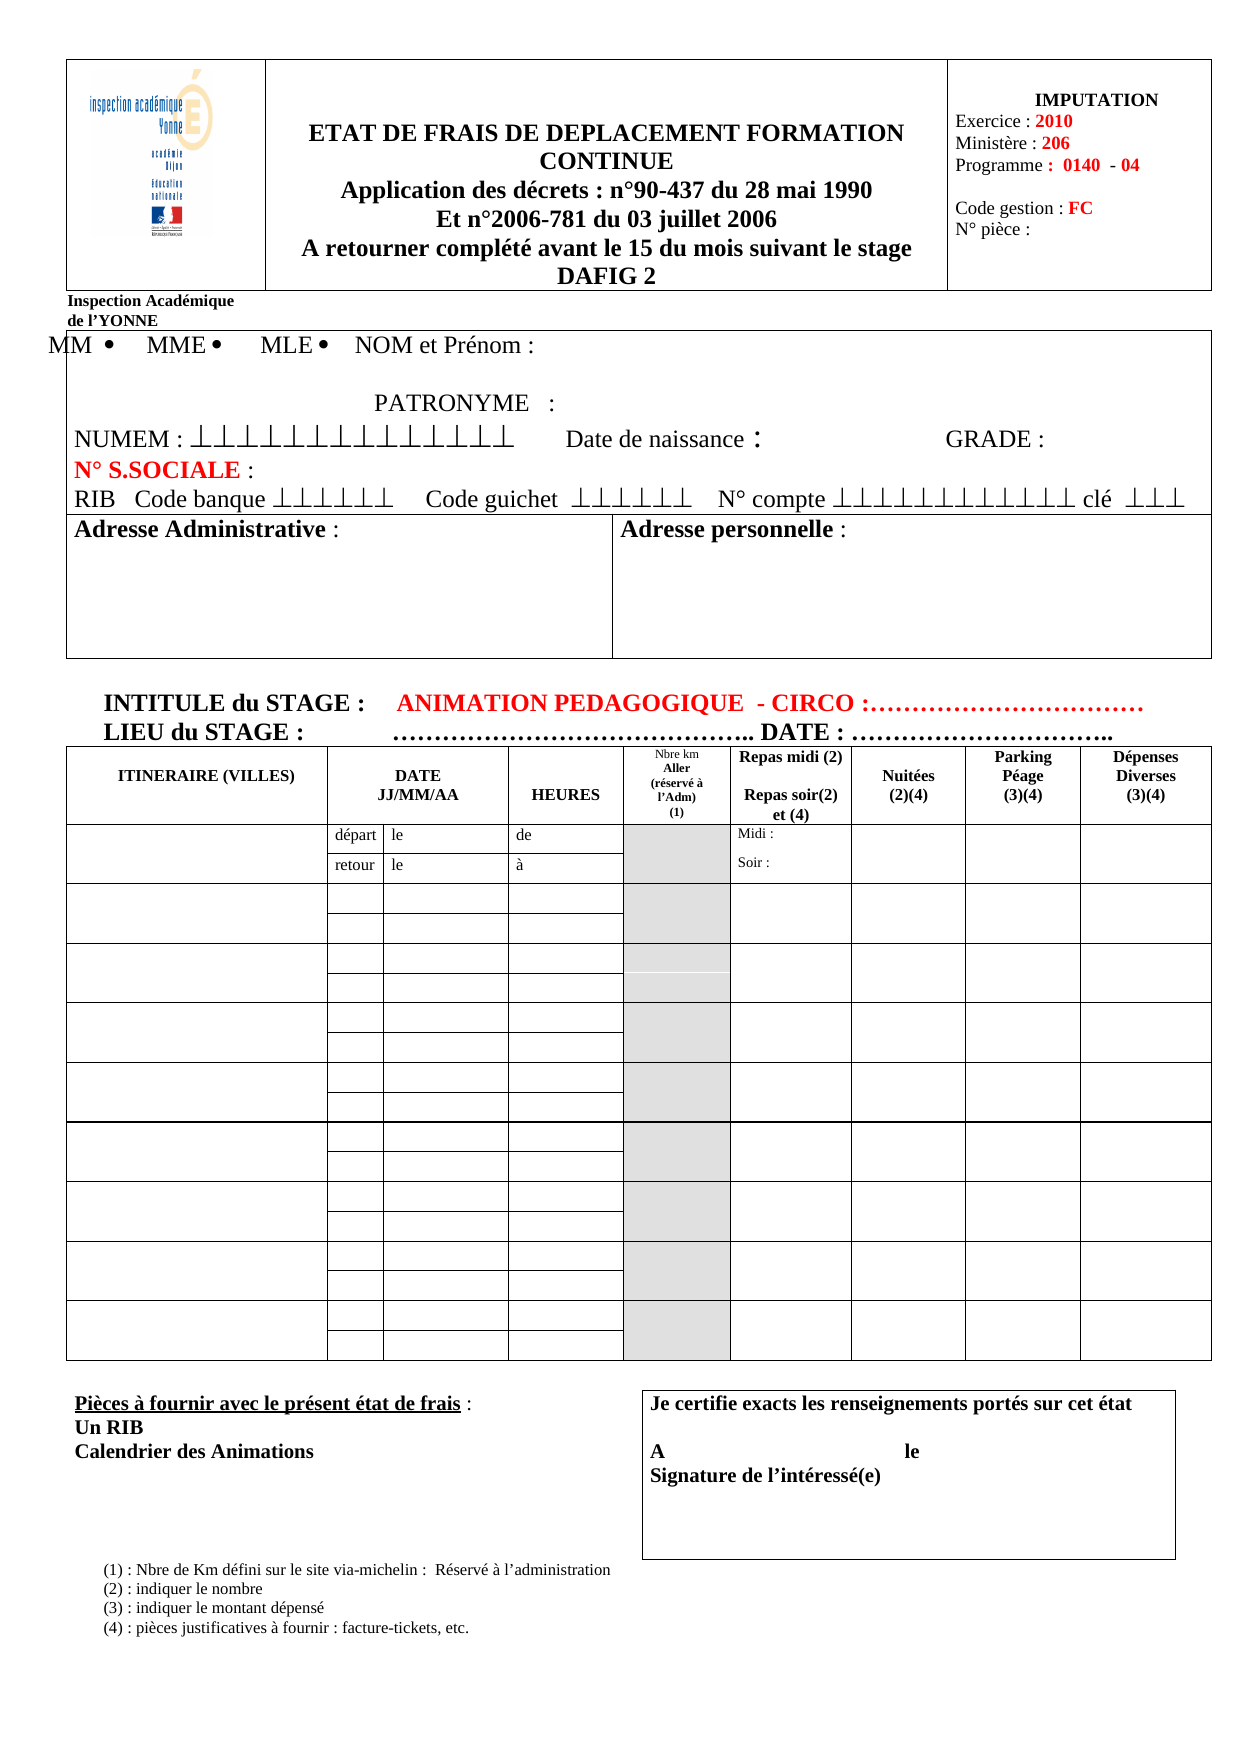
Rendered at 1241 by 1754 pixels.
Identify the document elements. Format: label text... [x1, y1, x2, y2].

table_cell [509, 1152, 623, 1181]
table_cell [67, 1003, 327, 1032]
table_cell [384, 974, 508, 1002]
table_cell [384, 1093, 508, 1121]
table_cell [1081, 973, 1211, 1002]
table_cell [852, 1211, 965, 1241]
table_cell [509, 1242, 623, 1270]
table_cell [328, 944, 383, 972]
table_cell [624, 913, 730, 943]
table_cell à [509, 854, 623, 883]
table_cell [67, 853, 327, 883]
table_cell [966, 1270, 1080, 1300]
table_cell [384, 1331, 508, 1360]
table_cell de [509, 825, 623, 853]
table_cell [966, 1211, 1080, 1241]
table_cell [852, 944, 965, 972]
table_cell [384, 1242, 508, 1270]
table_cell [624, 1301, 730, 1330]
table_cell [1081, 1242, 1211, 1270]
table_cell [731, 1092, 851, 1121]
table_cell [624, 884, 730, 913]
table_cell [509, 1301, 623, 1330]
text INTITULE du STAGE : ANIMATION PEDAGOGIQUE - CIRCO :…………………………… [29, 688, 1181, 717]
table_cell [624, 1063, 730, 1092]
table_cell [328, 914, 383, 943]
table_cell [509, 1123, 623, 1151]
table_cell [384, 1063, 508, 1092]
table_cell [852, 825, 965, 853]
table_cell [328, 1003, 383, 1032]
table_cell [1081, 1301, 1211, 1330]
table_cell [67, 1063, 327, 1092]
table_cell [852, 1151, 965, 1181]
table_cell [67, 1211, 327, 1241]
table_cell [1081, 944, 1211, 972]
table_cell [624, 1151, 730, 1181]
table_cell [1081, 1270, 1211, 1300]
table_header [613, 1390, 642, 1559]
table_cell [966, 1003, 1080, 1032]
table_header ITINERAIRE (VILLES) [67, 747, 327, 823]
table_cell [328, 1271, 383, 1300]
table_cell Adresse Administrative : [67, 515, 612, 658]
table_cell [509, 1033, 623, 1062]
table_cell [1081, 1151, 1211, 1181]
table_cell [624, 1270, 730, 1300]
text (2) : indiquer le nombre [29, 1579, 1181, 1598]
table_cell [1081, 1211, 1211, 1241]
table_cell [1081, 1182, 1211, 1211]
table_header Nbre km Aller (réservé à l’Adm) (1) [624, 747, 730, 823]
table_cell [509, 1271, 623, 1300]
table_cell [731, 1330, 851, 1360]
table_cell Soir : [731, 853, 851, 883]
table_cell [328, 974, 383, 1002]
table_cell [966, 1092, 1080, 1121]
table_cell [67, 1242, 327, 1270]
table_cell [67, 1123, 327, 1151]
table_cell retour [328, 854, 383, 883]
table_header Dépenses Diverses (3)(4) [1081, 747, 1211, 823]
table_cell [852, 1270, 965, 1300]
table_cell [731, 1242, 851, 1270]
text (3) : indiquer le montant dépensé [29, 1598, 1181, 1617]
table_cell [852, 1092, 965, 1121]
table_cell [624, 944, 730, 972]
table_cell [852, 1123, 965, 1151]
table_cell [966, 884, 1080, 913]
table_header Repas midi (2) Repas soir(2) et (4) [731, 747, 851, 823]
text LIEU du STAGE : …………………………………….. DATE : ………………………….. [29, 717, 1181, 746]
table_cell [852, 1330, 965, 1360]
table_cell [852, 973, 965, 1002]
table_cell [384, 884, 508, 913]
table_cell [966, 1032, 1080, 1062]
table_cell [731, 1151, 851, 1181]
table_cell [67, 1301, 327, 1330]
table_cell [731, 944, 851, 972]
table_cell [731, 1003, 851, 1032]
table_cell [509, 1212, 623, 1241]
table_cell [966, 825, 1080, 853]
table_cell [731, 1182, 851, 1211]
table_cell [624, 1003, 730, 1032]
table_cell [509, 1182, 623, 1211]
table_cell [624, 1330, 730, 1360]
table_cell [67, 973, 327, 1002]
table_header HEURES [509, 747, 623, 823]
table_cell [67, 884, 327, 913]
table_cell [328, 1331, 383, 1360]
table_cell [1081, 1003, 1211, 1032]
table_cell [509, 1093, 623, 1121]
table_cell [509, 1063, 623, 1092]
table_cell [328, 1182, 383, 1211]
table_cell [731, 1063, 851, 1092]
table_cell [328, 1033, 383, 1062]
table_cell [624, 825, 730, 853]
table_cell [328, 1212, 383, 1241]
table_cell [67, 1092, 327, 1121]
table_cell le [384, 825, 508, 853]
table_cell [852, 884, 965, 913]
table_cell [966, 853, 1080, 883]
table_cell [384, 1182, 508, 1211]
table_cell départ [328, 825, 383, 853]
table_cell [966, 913, 1080, 943]
table_cell [966, 1123, 1080, 1151]
table_cell le [384, 854, 508, 883]
table_cell [852, 1063, 965, 1092]
table_cell [67, 944, 327, 972]
table_cell Midi : [731, 825, 851, 853]
table_header DATE JJ/MM/AA [328, 747, 508, 823]
table_cell [328, 1242, 383, 1270]
text (4) : pièces justificatives à fournir : facture-tickets, etc. [29, 1617, 1181, 1637]
table_cell [966, 1301, 1080, 1330]
table_cell [328, 1152, 383, 1181]
table_cell [624, 1182, 730, 1211]
table_cell [1081, 853, 1211, 883]
table_cell [384, 1212, 508, 1241]
table_cell [328, 1093, 383, 1121]
table_cell [328, 884, 383, 913]
table_header Nuitées (2)(4) [852, 747, 965, 823]
text (1) : Nbre de Km défini sur le site via-michelin : Réservé à l’administration [29, 1560, 1181, 1579]
table_cell [384, 1301, 508, 1330]
table_cell [509, 974, 623, 1002]
table_cell [966, 1063, 1080, 1092]
table_cell [852, 1182, 965, 1211]
table_cell [731, 913, 851, 943]
table_cell [509, 1331, 623, 1360]
table_cell [852, 853, 965, 883]
table_cell [966, 973, 1080, 1002]
table_cell [852, 1242, 965, 1270]
table_cell [67, 913, 327, 943]
table_header Parking Péage (3)(4) [966, 747, 1080, 823]
table_cell [731, 1123, 851, 1151]
table_cell [509, 884, 623, 913]
table_cell [1081, 1092, 1211, 1121]
table_cell [384, 1271, 508, 1300]
table_cell [384, 1152, 508, 1181]
table_cell [1081, 884, 1211, 913]
table_cell [624, 1211, 730, 1241]
table_cell [852, 1032, 965, 1062]
table_cell [624, 1092, 730, 1121]
table_cell [731, 1301, 851, 1330]
table_cell [384, 1003, 508, 1032]
table_cell [852, 1003, 965, 1032]
table_cell [1081, 1123, 1211, 1151]
table_cell [624, 1242, 730, 1270]
table_cell [731, 1032, 851, 1062]
table_cell [1081, 913, 1211, 943]
table_cell [384, 914, 508, 943]
table_cell [966, 1330, 1080, 1360]
table_header Pièces à fournir avec le présent état de frais : Un RIB Calendrier des Animations [67, 1390, 613, 1559]
table_cell [731, 1270, 851, 1300]
table_cell [966, 944, 1080, 972]
table_cell [731, 973, 851, 1002]
table_cell [67, 825, 327, 853]
table_cell [852, 1301, 965, 1330]
table_cell [67, 1151, 327, 1181]
table_cell [731, 1211, 851, 1241]
table_cell [384, 1123, 508, 1151]
table_cell [509, 1003, 623, 1032]
table_cell [1081, 1330, 1211, 1360]
table_cell [328, 1301, 383, 1330]
table_cell [67, 1330, 327, 1360]
table_cell [966, 1182, 1080, 1211]
table_cell Adresse personnelle : [613, 515, 1211, 658]
table_cell [384, 1033, 508, 1062]
table_cell [509, 944, 623, 972]
table_cell [1081, 1063, 1211, 1092]
table_cell [624, 853, 730, 883]
table_cell [1081, 825, 1211, 853]
table_cell [509, 914, 623, 943]
table_cell [1081, 1032, 1211, 1062]
table_cell [328, 1063, 383, 1092]
table_cell [966, 1242, 1080, 1270]
table_cell [328, 1123, 383, 1151]
table_cell [624, 973, 730, 1002]
table_cell [624, 1123, 730, 1151]
table_header Je certifie exacts les renseignements portés sur cet état A le Signature de l’intéressé(e) [643, 1391, 1175, 1559]
table_cell [67, 1182, 327, 1211]
table_cell [966, 1151, 1080, 1181]
table_cell [731, 884, 851, 913]
table_header MM  MME  MLE  NOM et Prénom : PATRONYME : NUMEM :  Date de naissance : GRADE : N° S.SOCIALE : RIB Code banque  Code guichet  N° compte  clé  [67, 331, 1211, 513]
table_cell [624, 1032, 730, 1062]
table_cell [67, 1032, 327, 1062]
table_cell [384, 944, 508, 972]
table_cell [67, 1270, 327, 1300]
table_cell [852, 913, 965, 943]
